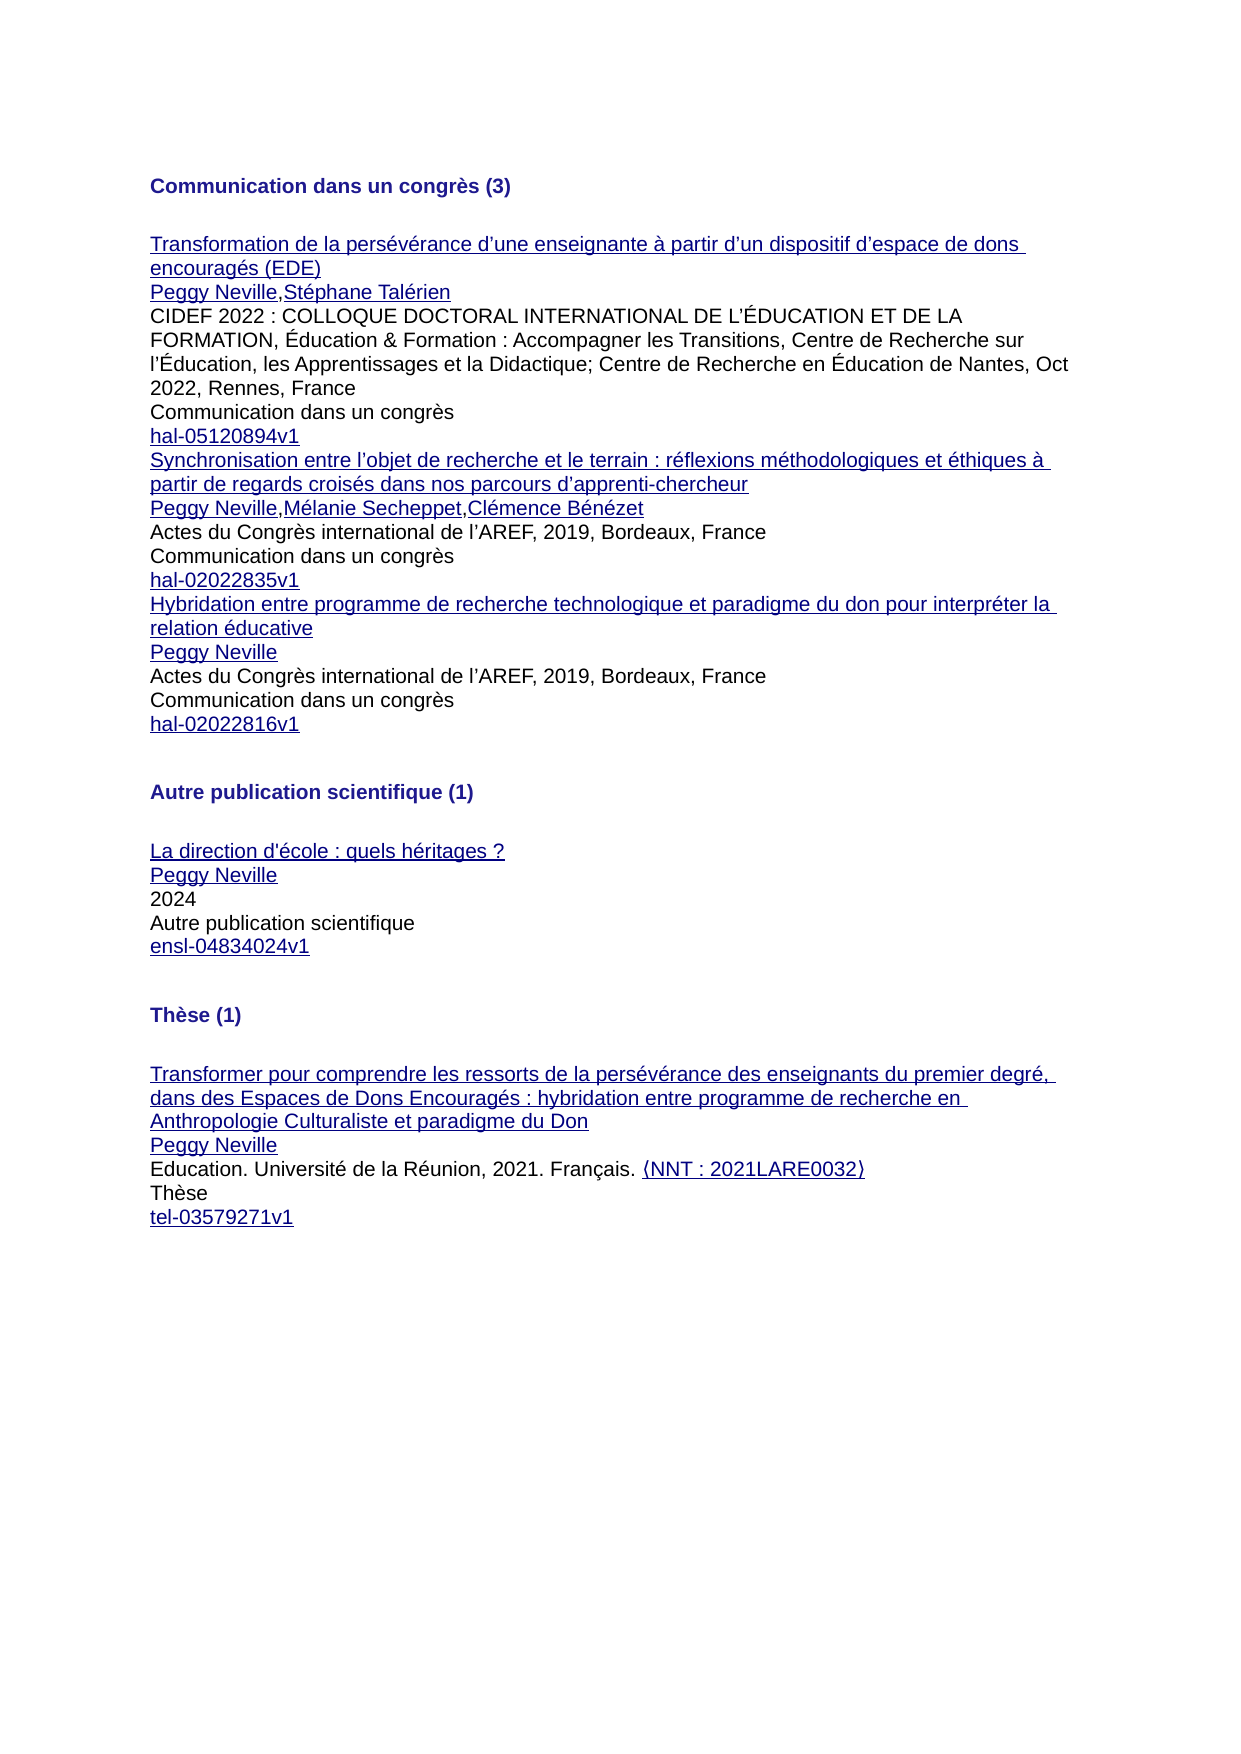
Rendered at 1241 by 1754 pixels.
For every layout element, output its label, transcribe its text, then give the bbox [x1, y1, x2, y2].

table_header Transformer pour comprendre les ressorts de la persévérance des enseignants du premier degré, dans des Espaces de Dons Encouragés : hybridation entre programme de recherche en Anthropologie Culturaliste et paradigme du Don Peggy Neville Education. Université de la Réunion, 2021. Français. ⟨NNT : 2021LARE0032⟩ Thèse tel-03579271v1 [150, 1061, 1090, 1229]
table_cell Synchronisation entre l’objet de recherche et le terrain : réflexions méthodologiques et éthiques à partir de regards croisés dans nos parcours d’apprenti-chercheur Peggy Neville,Mélanie Secheppet,Clémence Bénézet Actes du Congrès international de l’AREF, 2019, Bordeaux, France Communication dans un congrès hal-02022835v1 [150, 448, 1090, 592]
table_header Transformation de la persévérance d’une enseignante à partir d’un dispositif d’espace de dons encouragés (EDE) Peggy Neville,Stéphane Talérien CIDEF 2022 : COLLOQUE DOCTORAL INTERNATIONAL DE L’ÉDUCATION ET DE LA FORMATION, Éducation & Formation : Accompagner les Transitions, Centre de Recherche sur l’Éducation, les Apprentissages et la Didactique; Centre de Recherche en Éducation de Nantes, Oct 2022, Rennes, France Communication dans un congrès hal-05120894v1 [150, 232, 1090, 448]
subtitle Autre publication scientifique (1) [150, 780, 1090, 804]
subtitle Thèse (1) [150, 1003, 1090, 1027]
subtitle Communication dans un congrès (3) [150, 174, 1090, 198]
table_header La direction d'école : quels héritages ? Peggy Neville 2024 Autre publication scientifique ensl-04834024v1 [150, 839, 1090, 958]
table_cell Hybridation entre programme de recherche technologique et paradigme du don pour interpréter la relation éducative Peggy Neville Actes du Congrès international de l’AREF, 2019, Bordeaux, France Communication dans un congrès hal-02022816v1 [150, 592, 1090, 735]
